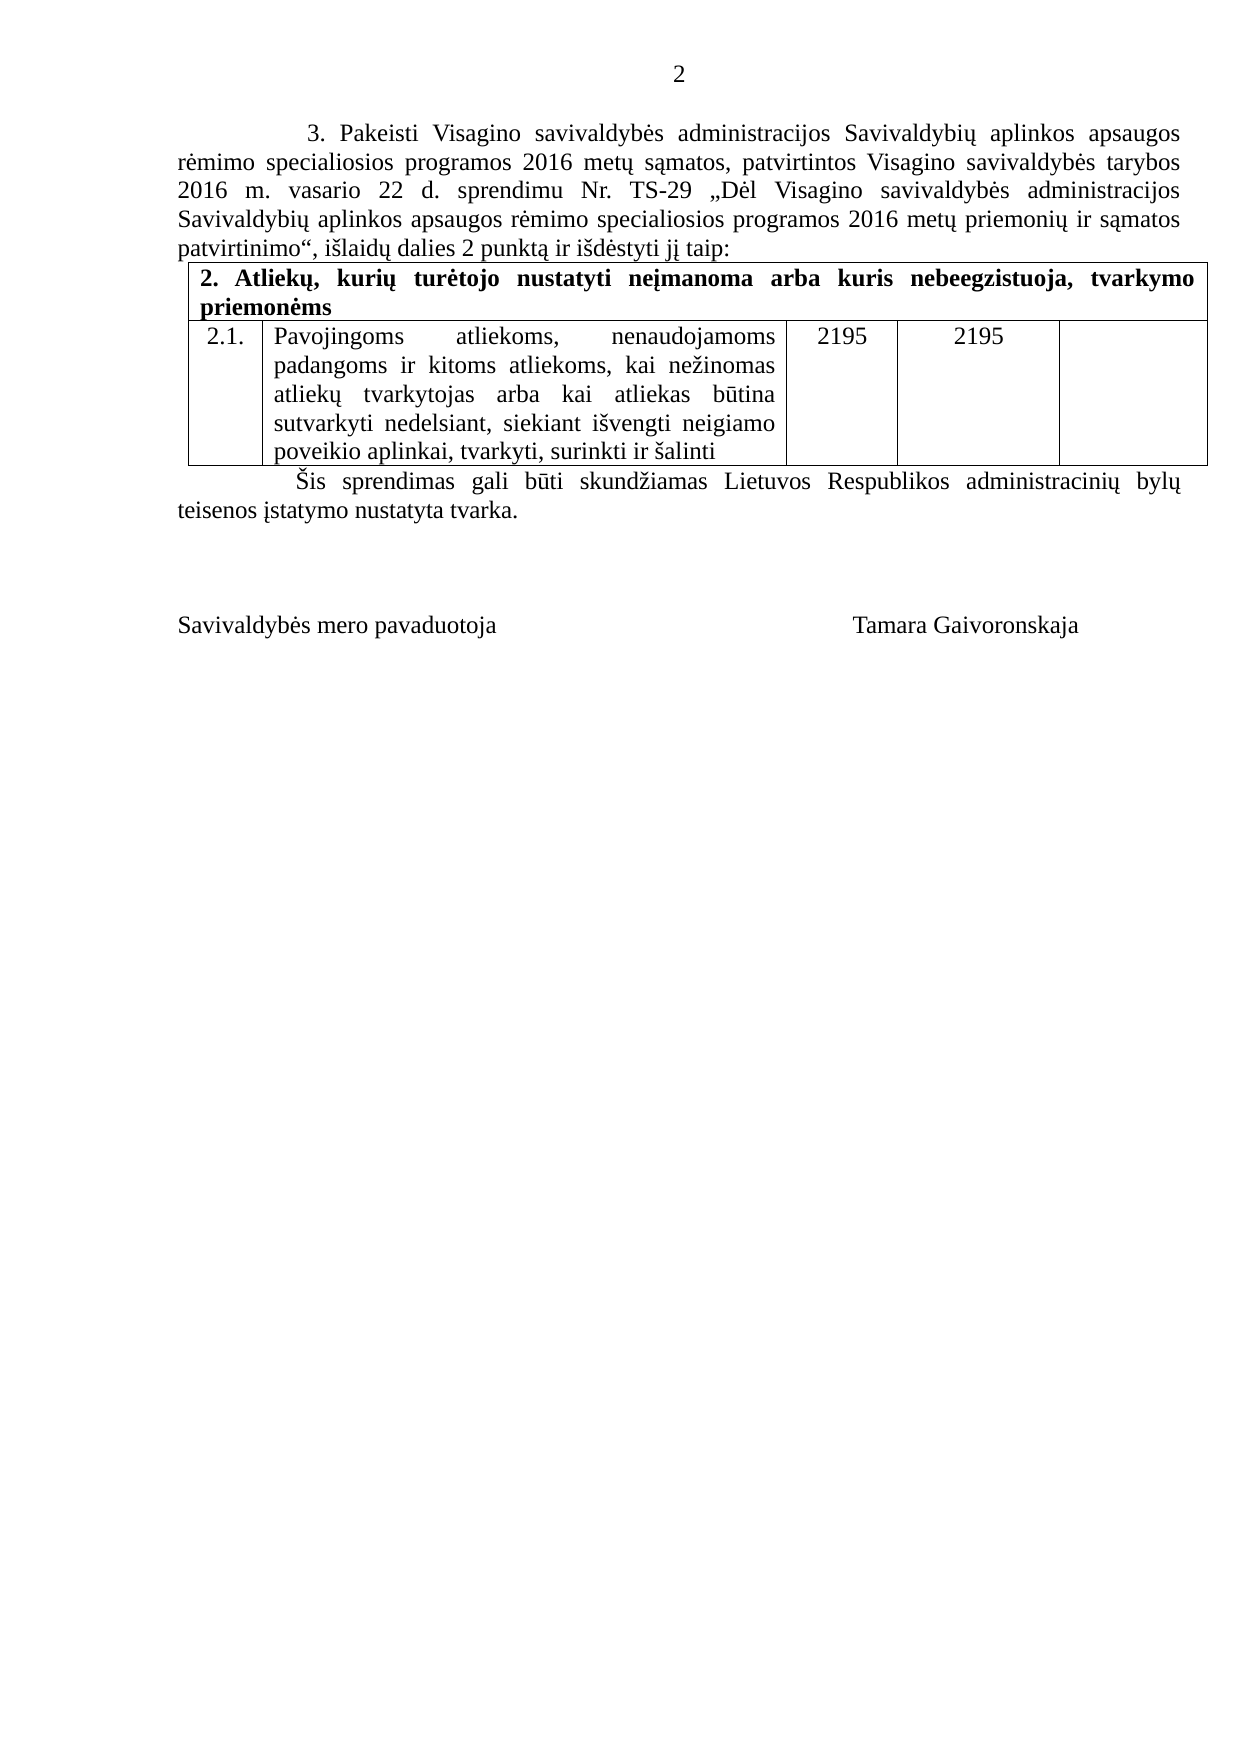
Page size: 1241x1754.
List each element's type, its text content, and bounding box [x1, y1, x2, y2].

text 3. Pakeisti Visagino savivaldybės administracijos Savivaldybių aplinkos apsaugos rėmimo specialiosios programos 2016 metų sąmatos, patvirtintos Visagino savivaldybės tarybos 2016 m. vasario 22 d. sprendimu Nr. TS-29 „Dėl Visagino savivaldybės administracijos Savivaldybių aplinkos apsaugos rėmimo specialiosios programos 2016 metų priemonių ir sąmatos patvirtinimo“, išlaidų dalies 2 punktą ir išdėstyti jį taip: [177, 118, 1181, 262]
table_cell 2195 [787, 321, 897, 465]
table_cell [1060, 321, 1207, 465]
table_cell Pavojingoms atliekoms, nenaudojamoms padangoms ir kitoms atliekoms, kai nežinomas atliekų tvarkytojas arba kai atliekas būtina sutvarkyti nedelsiant, siekiant išvengti neigiamo poveikio aplinkai, tvarkyti, surinkti ir šalinti [263, 321, 786, 465]
text Savivaldybės mero pavaduotoja Tamara Gaivoronskaja [177, 610, 1181, 639]
text Šis sprendimas gali būti skundžiamas Lietuvos Respublikos administracinių bylų teisenos įstatymo nustatyta tvarka. [177, 466, 1181, 524]
table_header 2. Atliekų, kurių turėtojo nustatyti neįmanoma arba kuris nebeegzistuoja, tvarkymo priemonėms [189, 263, 1207, 320]
table_cell 2195 [898, 321, 1059, 465]
table_cell 2.1. [189, 321, 262, 465]
